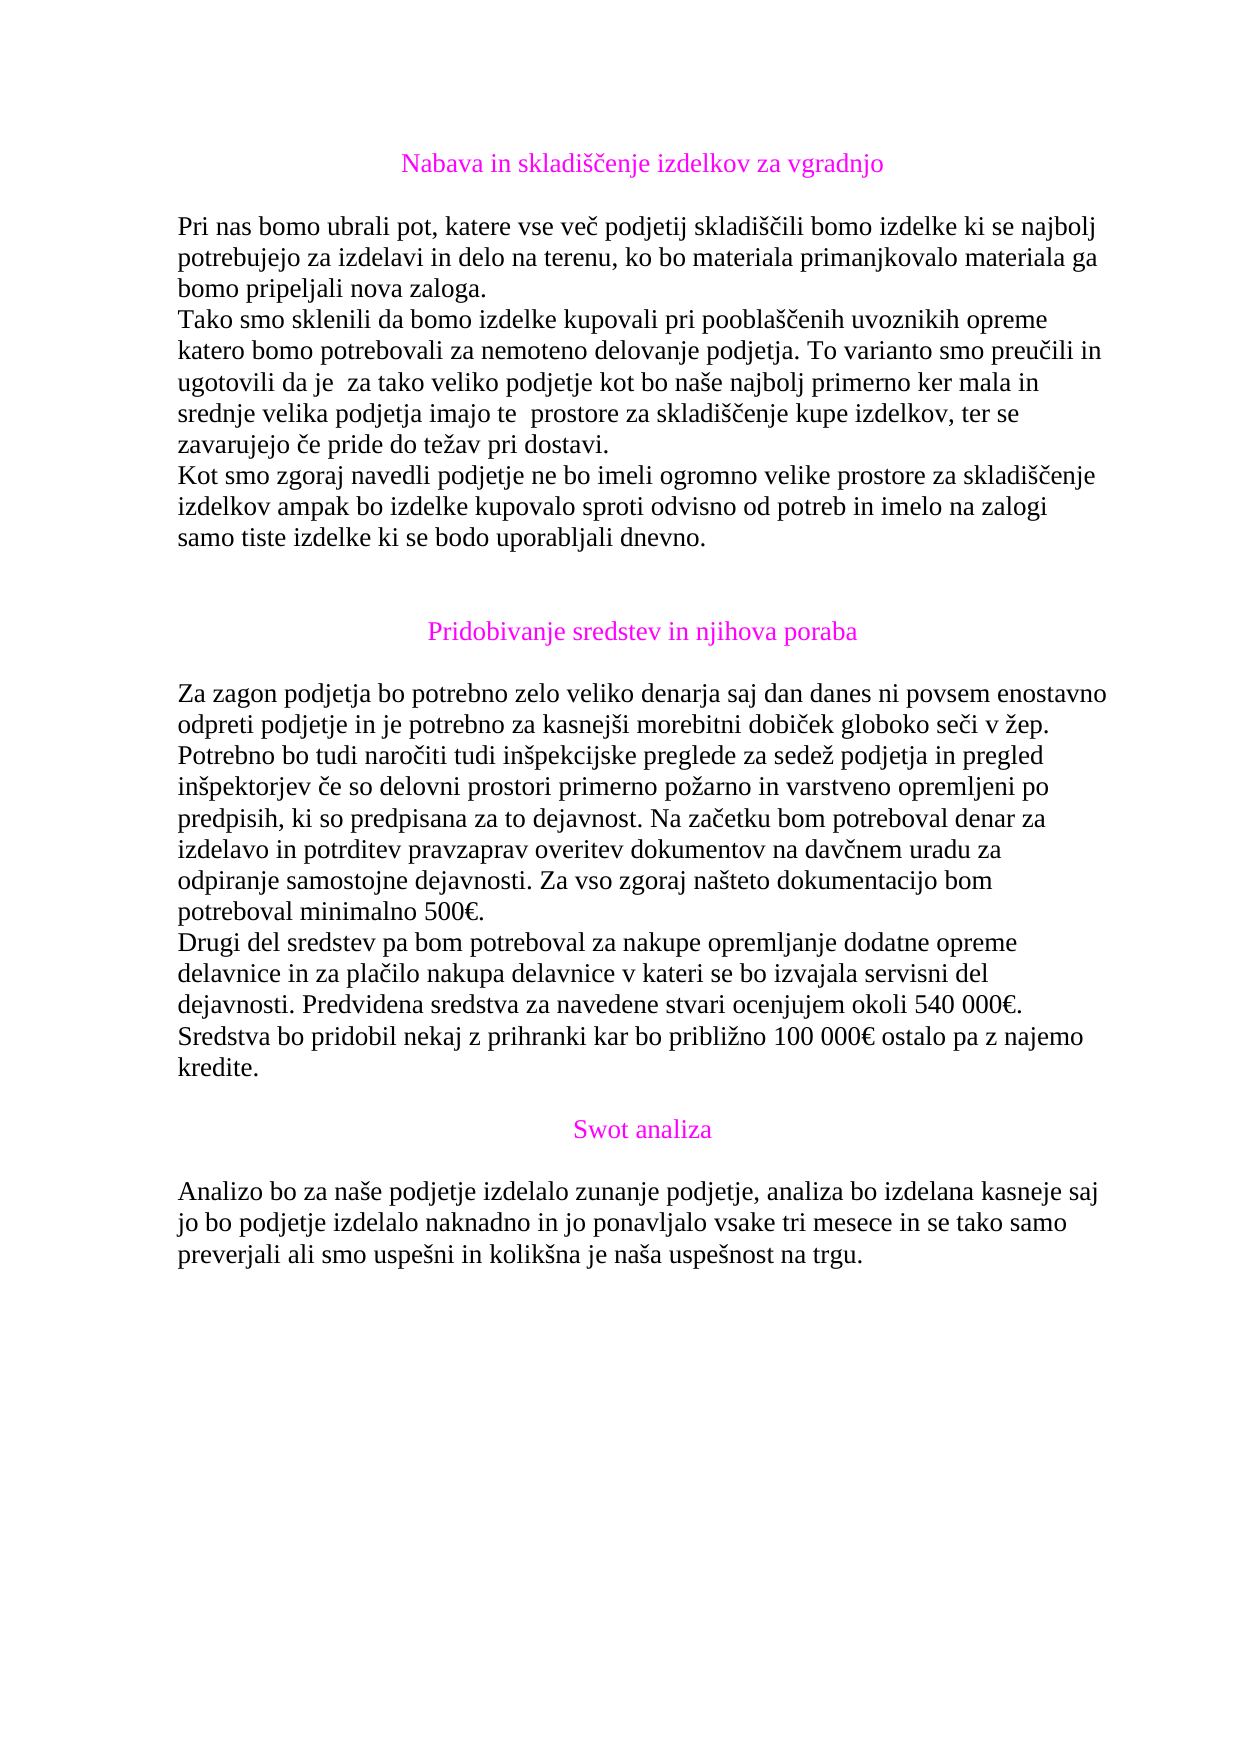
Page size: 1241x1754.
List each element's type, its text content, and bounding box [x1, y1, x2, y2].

text Analizo bo za naše podjetje izdelalo zunanje podjetje, analiza bo izdelana kasneje saj jo bo podjetje izdelalo naknadno in jo ponavljalo vsake tri mesece in se tako samo preverjali ali smo uspešni in kolikšna je naša uspešnost na trgu. [177, 1175, 1108, 1269]
subtitle Pridobivanje sredstev in njihova poraba [177, 615, 1108, 646]
text Drugi del sredstev pa bom potreboval za nakupe opremljanje dodatne opreme delavnice in za plačilo nakupa delavnice v kateri se bo izvajala servisni del dejavnosti. Predvidena sredstva za navedene stvari ocenjujem okoli 540 000€. [177, 926, 1108, 1020]
text Sredstva bo pridobil nekaj z prihranki kar bo približno 100 000€ ostalo pa z najemo kredite. [177, 1020, 1108, 1082]
text Tako smo sklenili da bomo izdelke kupovali pri pooblaščenih uvoznikih opreme katero bomo potrebovali za nemoteno delovanje podjetja. To varianto smo preučili in ugotovili da je za tako veliko podjetje kot bo naše najbolj primerno ker mala in srednje velika podjetja imajo te prostore za skladiščenje kupe izdelkov, ter se zavarujejo če pride do težav pri dostavi. [177, 303, 1108, 459]
text Za zagon podjetja bo potrebno zelo veliko denarja saj dan danes ni povsem enostavno odpreti podjetje in je potrebno za kasnejši morebitni dobiček globoko seči v žep. Potrebno bo tudi naročiti tudi inšpekcijske preglede za sedež podjetja in pregled inšpektorjev če so delovni prostori primerno požarno in varstveno opremljeni po predpisih, ki so predpisana za to dejavnost. Na začetku bom potreboval denar za izdelavo in potrditev pravzaprav overitev dokumentov na davčnem uradu za odpiranje samostojne dejavnosti. Za vso zgoraj našteto dokumentacijo bom potreboval minimalno 500€. [177, 677, 1108, 926]
text Pri nas bomo ubrali pot, katere vse več podjetij skladiščili bomo izdelke ki se najbolj potrebujejo za izdelavi in delo na terenu, ko bo materiala primanjkovalo materiala ga bomo pripeljali nova zaloga. [177, 210, 1108, 303]
text Kot smo zgoraj navedli podjetje ne bo imeli ogromno velike prostore za skladiščenje izdelkov ampak bo izdelke kupovalo sproti odvisno od potreb in imelo na zalogi samo tiste izdelke ki se bodo uporabljali dnevno. [177, 459, 1108, 552]
subtitle Nabava in skladiščenje izdelkov za vgradnjo [177, 148, 1108, 179]
subtitle Swot analiza [177, 1113, 1108, 1144]
